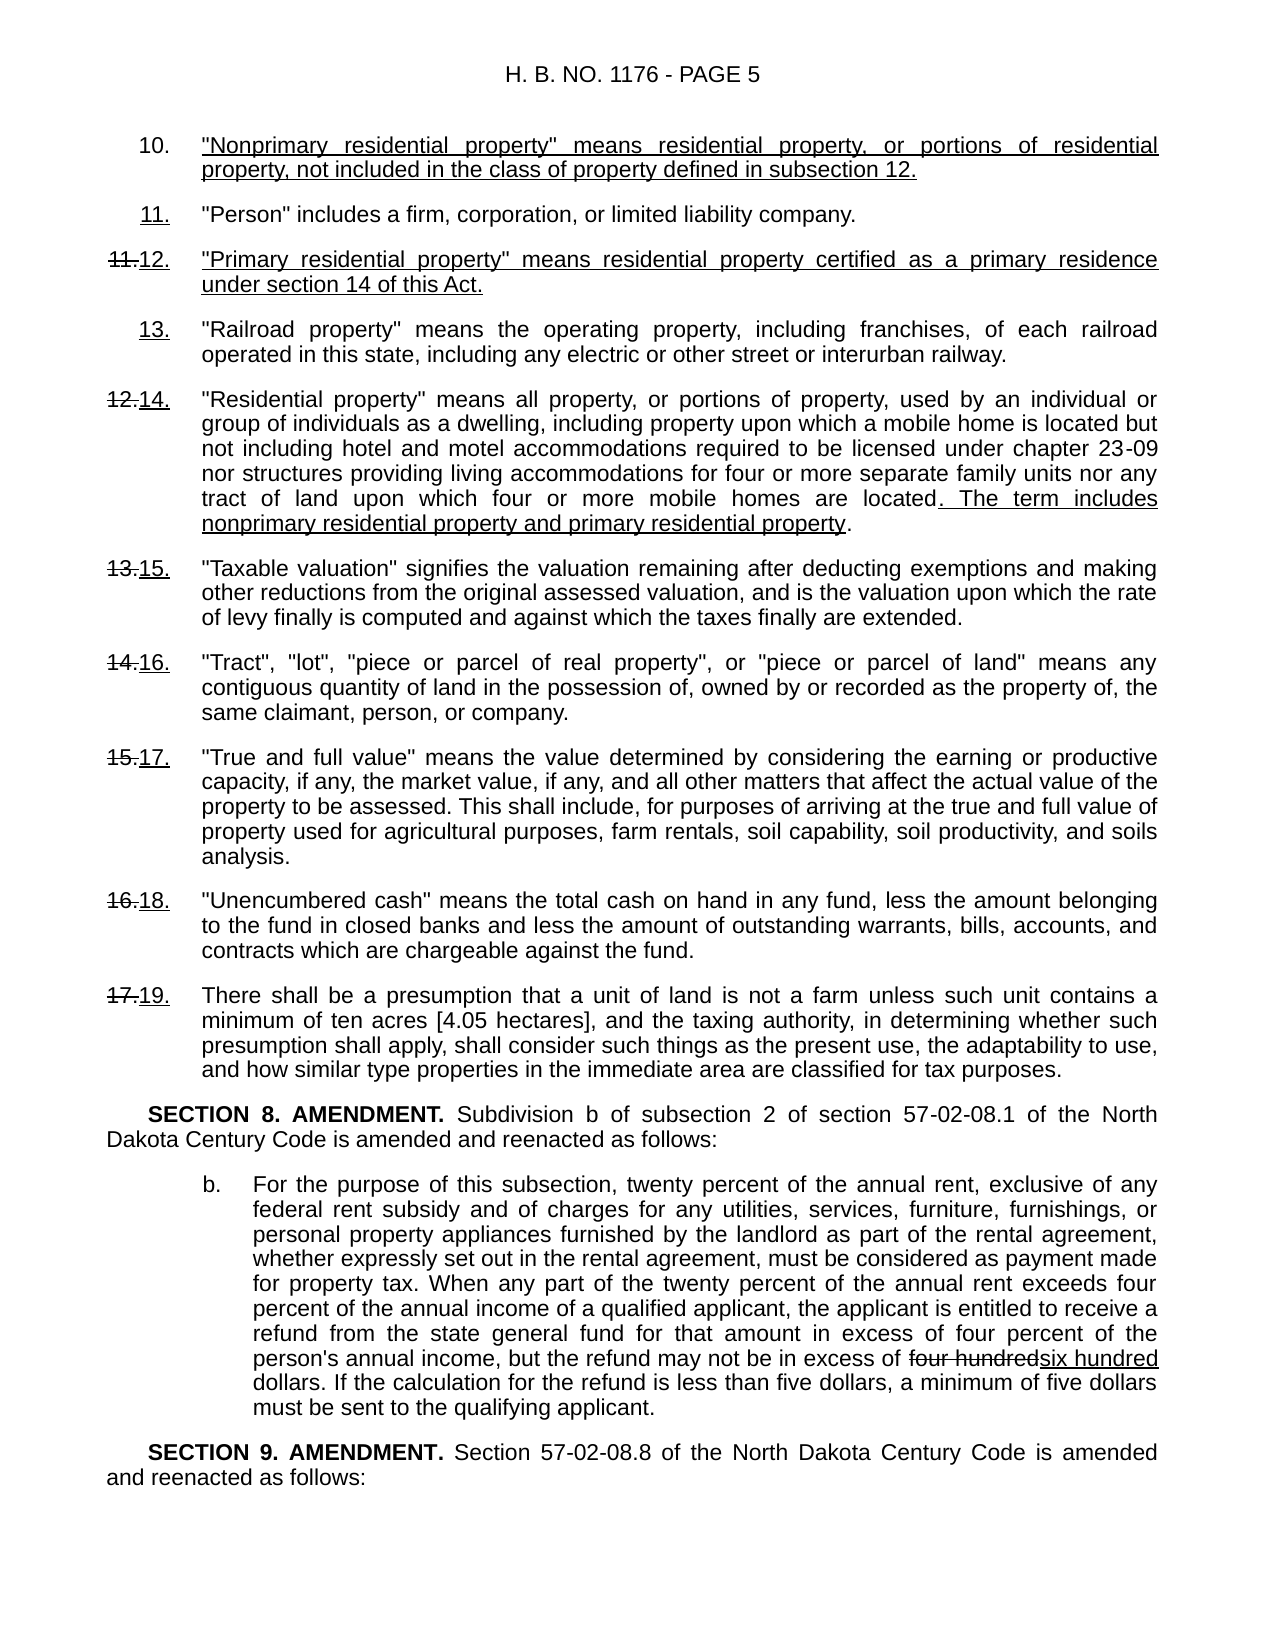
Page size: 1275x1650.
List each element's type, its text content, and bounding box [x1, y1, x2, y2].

text SECTION 9. AMENDMENT. Section 57‑02‑08.8 of the North Dakota Century Code is amended and reenacted as follows: [106, 1441, 1158, 1490]
text 12.14. "Residential property" means all property, or portions of property, used by an individual or group of individuals as a dwelling, including property upon which a mobile home is located but not including hotel and motel accommodations required to be licensed under chapter 23‑09 nor structures providing living accommodations for four or more separate family units nor any tract of land upon which four or more mobile homes are located. The term includes nonprimary residential property and primary residential property. [106, 387, 1158, 536]
text 10. "Nonprimary residential property" means residential property, or portions of residential property, not included in the class of property defined in subsection 12. [106, 133, 1158, 183]
text 14.16. "Tract", "lot", "piece or parcel of real property", or "piece or parcel of land" means any contiguous quantity of land in the possession of, owned by or recorded as the property of, the same claimant, person, or company. [106, 651, 1158, 725]
text 15.17. "True and full value" means the value determined by considering the earning or productive capacity, if any, the market value, if any, and all other matters that affect the actual value of the property to be assessed. This shall include, for purposes of arriving at the true and full value of property used for agricultural purposes, farm rentals, soil capability, soil productivity, and soils analysis. [106, 745, 1158, 869]
text 16.18. "Unencumbered cash" means the total cash on hand in any fund, less the amount belonging to the fund in closed banks and less the amount of outstanding warrants, bills, accounts, and contracts which are chargeable against the fund. [106, 889, 1158, 963]
text 13.15. "Taxable valuation" signifies the valuation remaining after deducting exemptions and making other reductions from the original assessed valuation, and is the valuation upon which the rate of levy finally is computed and against which the taxes finally are extended. [106, 556, 1158, 631]
text 13. "Railroad property" means the operating property, including franchises, of each railroad operated in this state, including any electric or other street or interurban railway. [106, 318, 1158, 367]
text 11.12. "Primary residential property" means residential property certified as a primary residence under section 14 of this Act. [106, 248, 1158, 297]
text 17.19. There shall be a presumption that a unit of land is not a farm unless such unit contains a minimum of ten acres [4.05 hectares], and the taxing authority, in determining whether such presumption shall apply, shall consider such things as the present use, the adaptability to use, and how similar type properties in the immediate area are classified for tax purposes. [106, 984, 1158, 1083]
text SECTION 8. AMENDMENT. Subdivision b of subsection 2 of section 57‑02‑08.1 of the North Dakota Century Code is amended and reenacted as follows: [106, 1103, 1158, 1152]
text b. For the purpose of this subsection, twenty percent of the annual rent, exclusive of any federal rent subsidy and of charges for any utilities, services, furniture, furnishings, or personal property appliances furnished by the landlord as part of the rental agreement, whether expressly set out in the rental agreement, must be considered as payment made for property tax. When any part of the twenty percent of the annual rent exceeds four percent of the annual income of a qualified applicant, the applicant is entitled to receive a refund from the state general fund for that amount in excess of four percent of the person's annual income, but the refund may not be in excess of four hundredsix hundred dollars. If the calculation for the refund is less than five dollars, a minimum of five dollars must be sent to the qualifying applicant. [106, 1173, 1158, 1421]
text 11. "Person" includes a firm, corporation, or limited liability company. [106, 203, 1158, 228]
